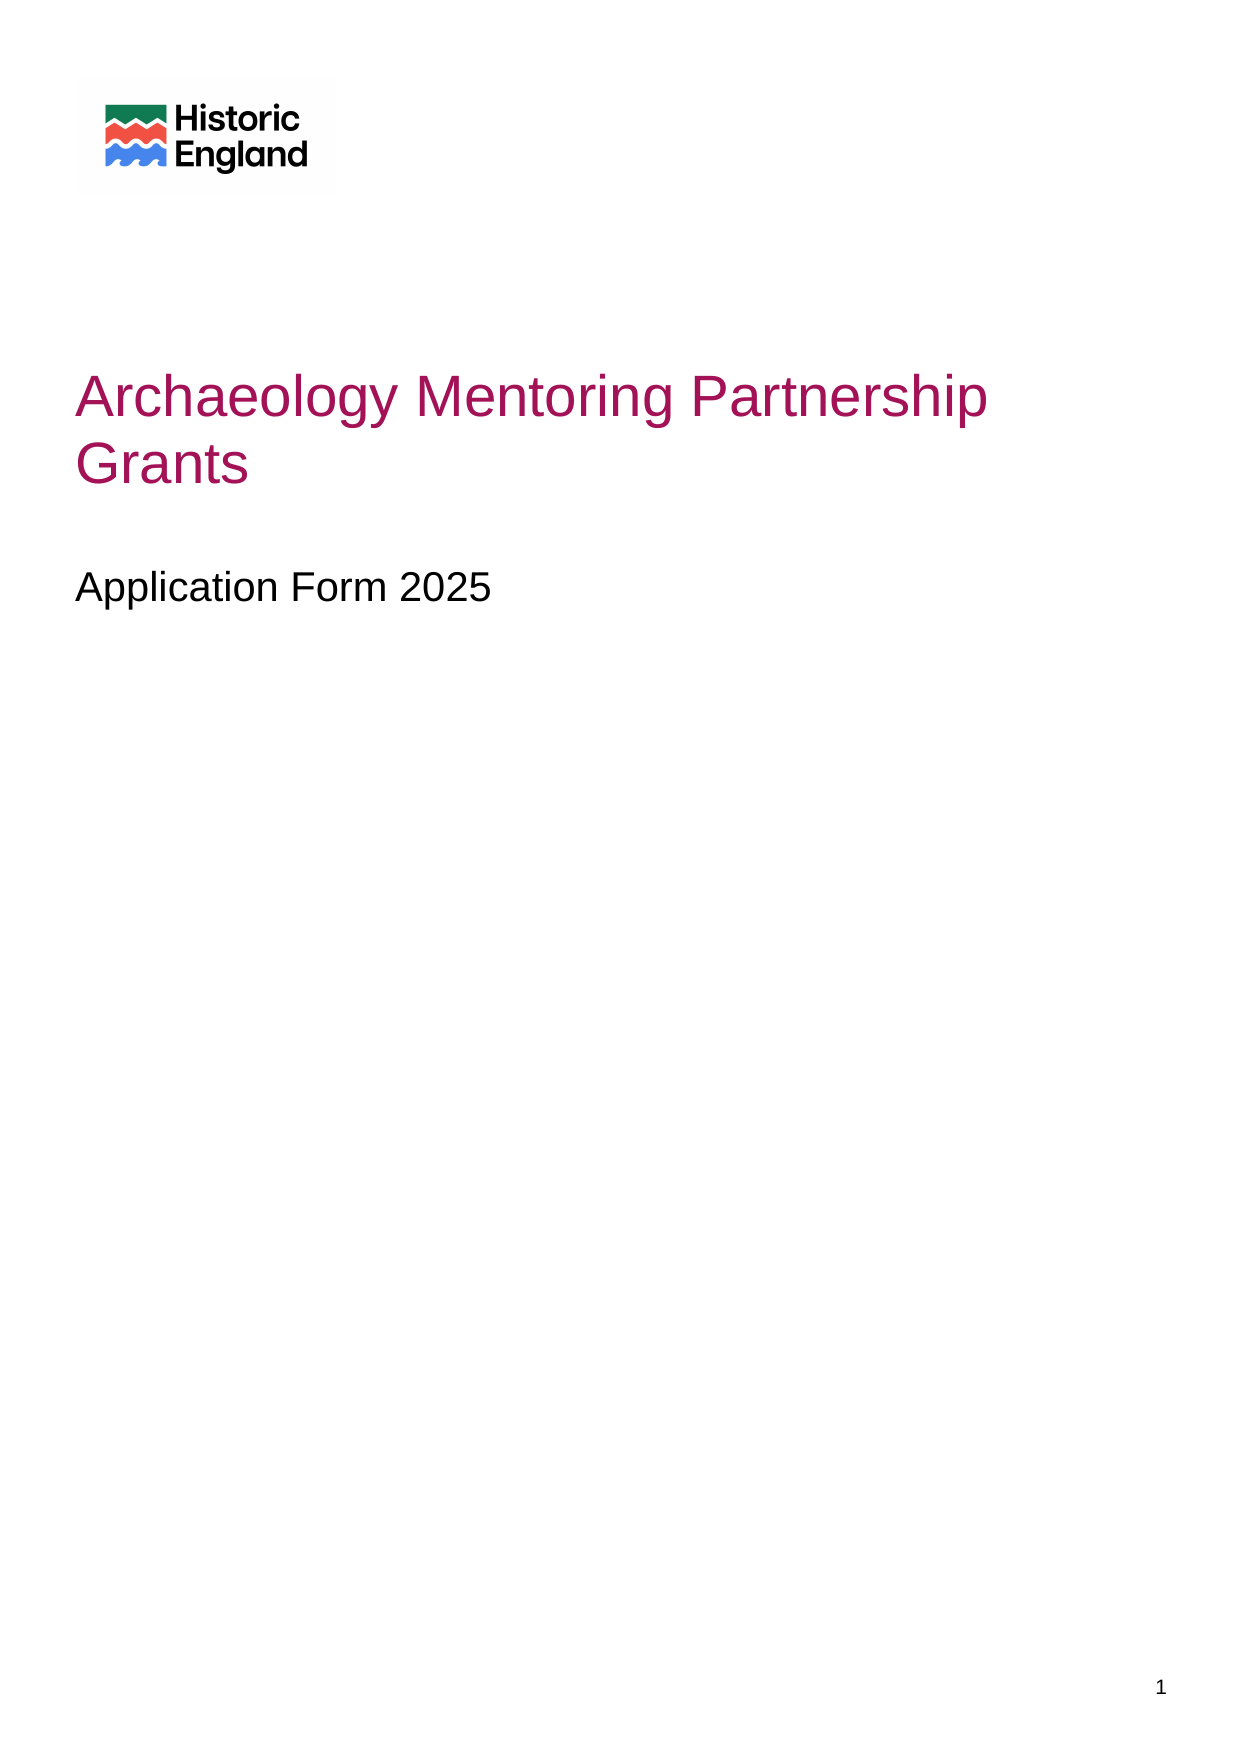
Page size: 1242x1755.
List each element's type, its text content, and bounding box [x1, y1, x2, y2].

subtitle Application Form 2025 [75, 562, 1167, 610]
subtitle Archaeology Mentoring Partnership Grants [75, 361, 1167, 496]
